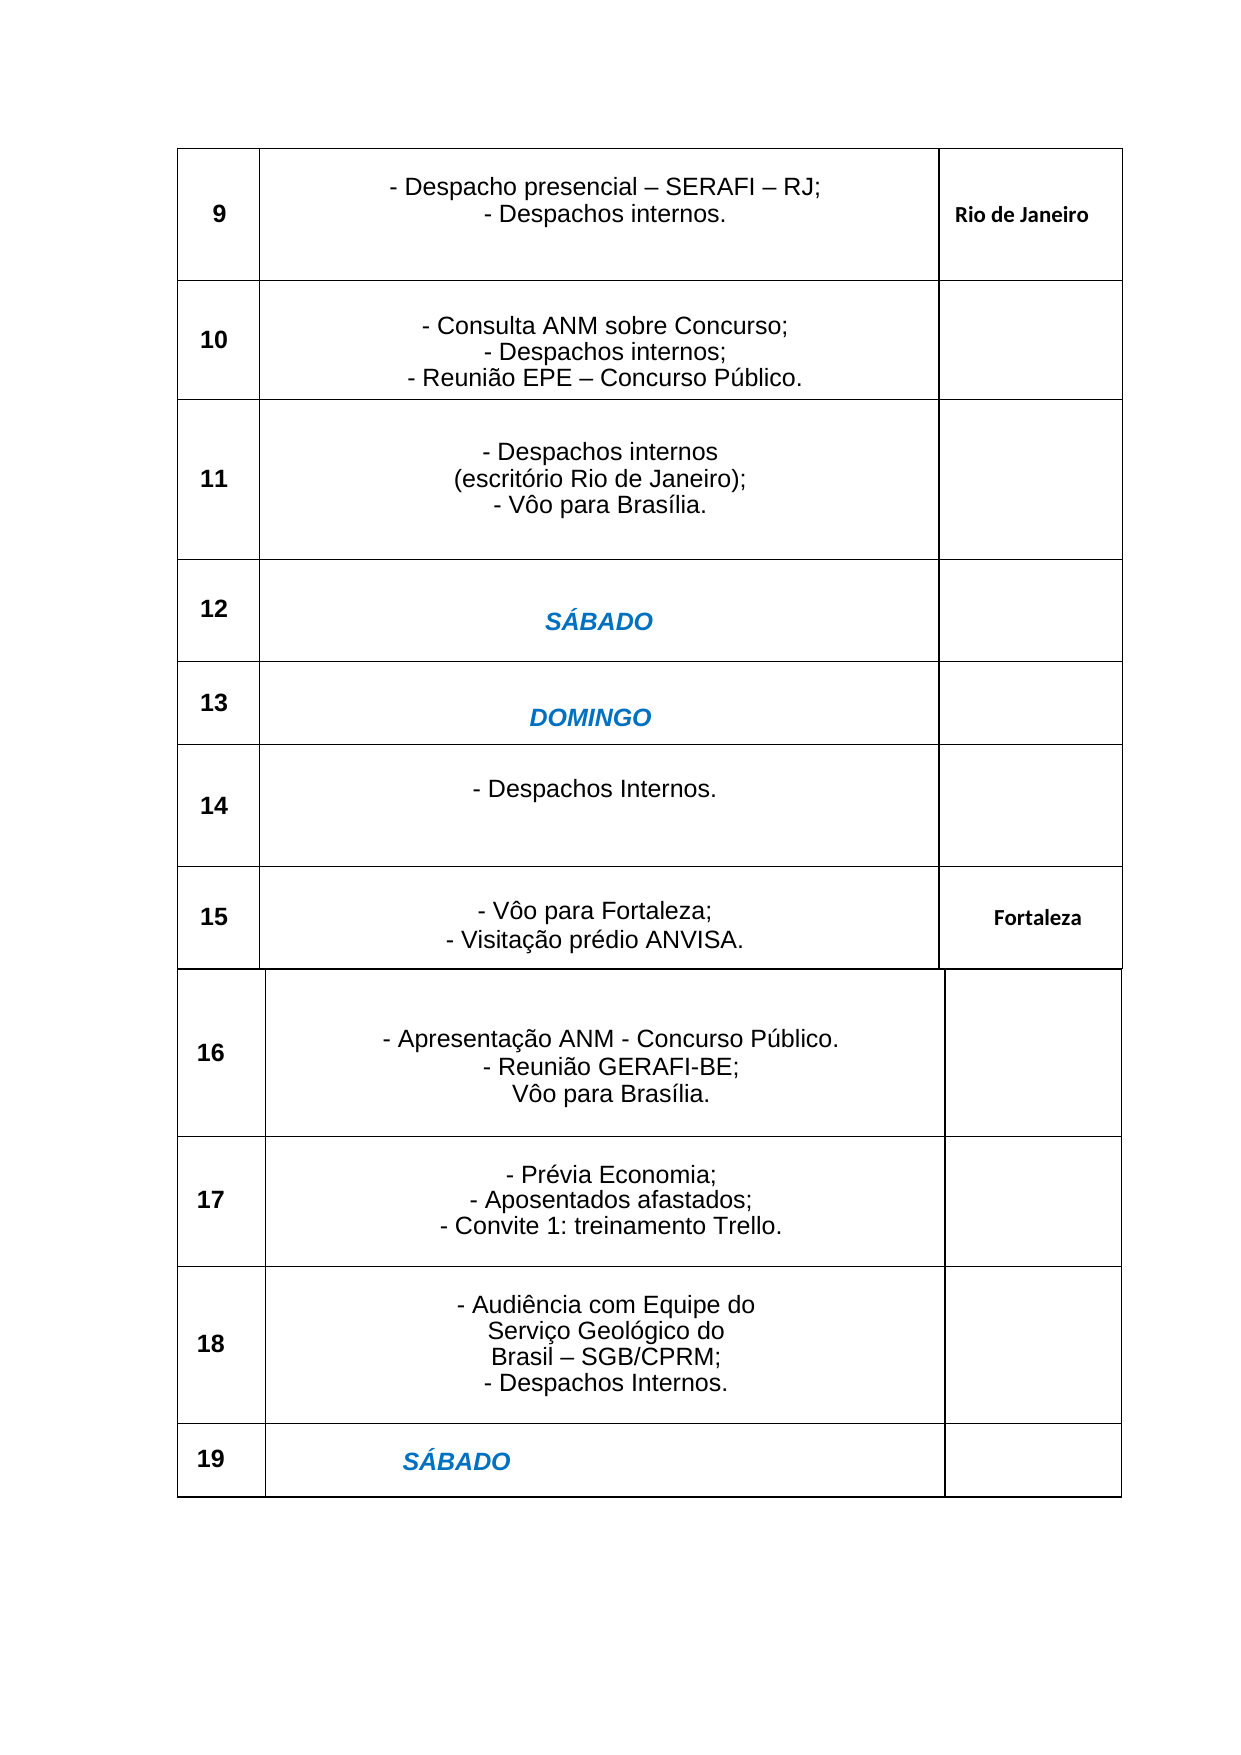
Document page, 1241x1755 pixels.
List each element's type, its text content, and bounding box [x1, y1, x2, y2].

table_cell 13 [178, 662, 259, 744]
table_cell 14 [178, 745, 259, 866]
table_cell 12 [178, 560, 259, 661]
table_cell [940, 662, 1122, 744]
table_cell 11 [178, 400, 259, 559]
table_cell - Despachos Internos. [260, 745, 938, 866]
table_cell Fortaleza [940, 867, 1122, 968]
table_cell SÁBADO [266, 1424, 944, 1496]
table_cell - Despachos internos (escritório Rio de Janeiro); - Vôo para Brasília. [260, 400, 938, 559]
table_cell [940, 560, 1122, 661]
table_cell SÁBADO [260, 560, 938, 661]
table_cell [946, 1267, 1121, 1422]
table_cell DOMINGO [260, 662, 938, 744]
table_cell 17 [178, 1137, 265, 1266]
table_cell [946, 1424, 1121, 1496]
table_cell Rio de Janeiro [940, 149, 1122, 280]
table_header [946, 970, 1121, 1136]
table_cell [940, 745, 1122, 866]
table_cell 19 [178, 1424, 265, 1496]
table_cell 15 [178, 867, 259, 968]
table_cell [946, 1137, 1121, 1266]
table_cell [940, 281, 1122, 398]
table_cell - Consulta ANM sobre Concurso; - Despachos internos; - Reunião EPE – Concurso Público. [260, 281, 938, 398]
table_cell - Audiência com Equipe do Serviço Geológico do Brasil – SGB/CPRM; - Despachos Internos. [266, 1267, 944, 1422]
table_cell 18 [178, 1267, 265, 1422]
table_header 16 [178, 970, 265, 1136]
table_cell 10 [178, 281, 259, 398]
table_header - Apresentação ANM - Concurso Público. - Reunião GERAFI-BE; Vôo para Brasília. [266, 970, 944, 1136]
table_cell - Prévia Economia; - Aposentados afastados; - Convite 1: treinamento Trello. [266, 1137, 944, 1266]
table_cell - Despacho presencial – SERAFI – RJ; - Despachos internos. [260, 149, 938, 280]
table_cell [940, 400, 1122, 559]
table_cell - Vôo para Fortaleza; - Visitação prédio ANVISA. [260, 867, 938, 968]
table_cell 9 [178, 149, 259, 280]
